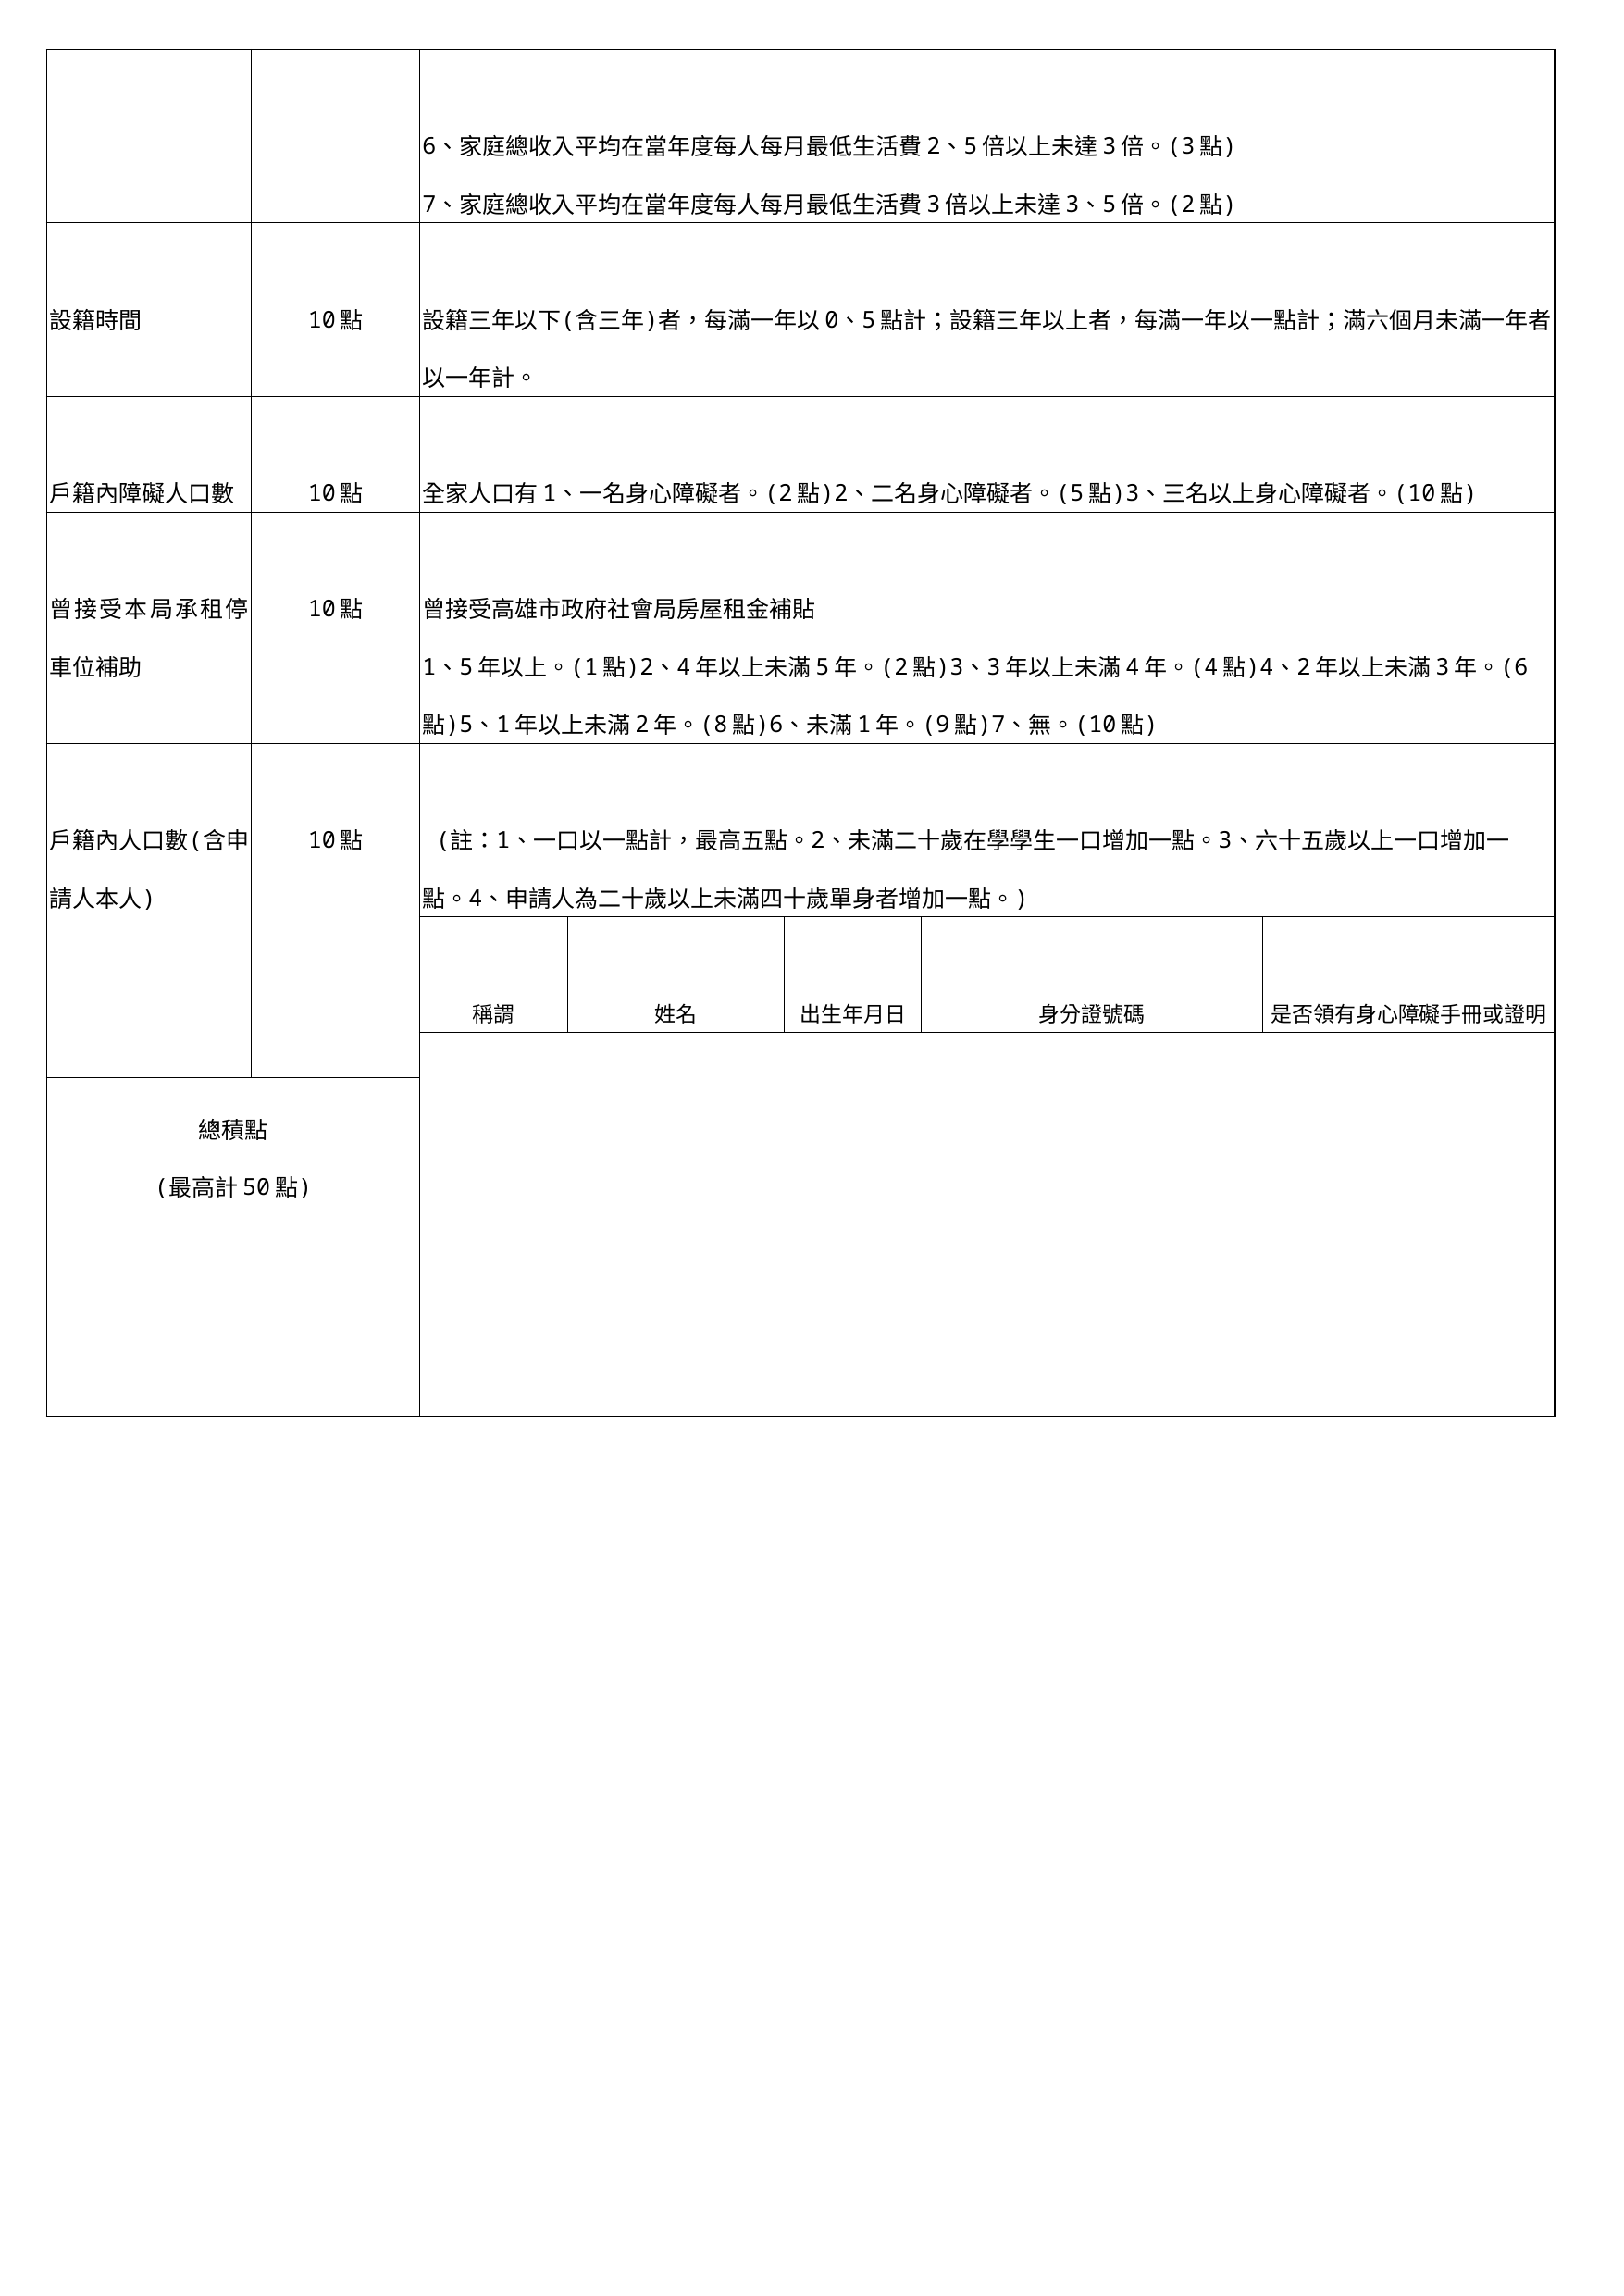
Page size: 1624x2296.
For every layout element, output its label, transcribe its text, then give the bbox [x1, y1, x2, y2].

table_cell 戶籍內障礙人口數 [47, 397, 251, 512]
table_cell [420, 1033, 1554, 1416]
table_cell 設籍三年以下(含三年)者，每滿一年以0、5點計；設籍三年以上者，每滿一年以一點計；滿六個月未滿一年者以一年計。 [420, 223, 1554, 396]
table_cell [252, 50, 419, 222]
table_cell 6、家庭總收入平均在當年度每人每月最低生活費2、5倍以上未達3倍。(3點) 7、家庭總收入平均在當年度每人每月最低生活費3倍以上未達3、5倍。(2點) [420, 50, 1554, 222]
table_cell 是否領有身心障礙手冊或證明 [1263, 917, 1554, 1032]
table_cell 10點 [252, 513, 419, 743]
table_cell 稱謂 [420, 917, 567, 1032]
table_cell 10點 [252, 223, 419, 396]
table_cell 姓名 [568, 917, 784, 1032]
table_cell 身分證號碼 [922, 917, 1262, 1032]
table_cell 曾接受高雄市政府社會局房屋租金補貼 1、5年以上。(1點)2、4年以上未滿5年。(2點)3、3年以上未滿4年。(4點)4、2年以上未滿3年。(6點)5、1年以上未滿2年。(8點)6、未滿1年。(9點)7、無。(10點) [420, 513, 1554, 743]
table_cell 設籍時間 [47, 223, 251, 396]
table_cell 戶籍內人口數(含申請人本人) [47, 744, 251, 1077]
table_cell 總積點 (最高計50點) [47, 1078, 419, 1416]
table_cell 10點 [252, 744, 419, 1077]
table_cell 出生年月日 [785, 917, 921, 1032]
table_cell [47, 50, 251, 222]
table_cell 全家人口有1、一名身心障礙者。(2點)2、二名身心障礙者。(5點)3、三名以上身心障礙者。(10點) [420, 397, 1554, 512]
table_cell (註：1、一口以一點計，最高五點。2、未滿二十歲在學學生一口增加一點。3、六十五歲以上一口增加一點。4、申請人為二十歲以上未滿四十歲單身者增加一點。) [420, 744, 1554, 916]
table_cell 曾接受本局承租停車位補助 [47, 513, 251, 743]
table_cell 10點 [252, 397, 419, 512]
